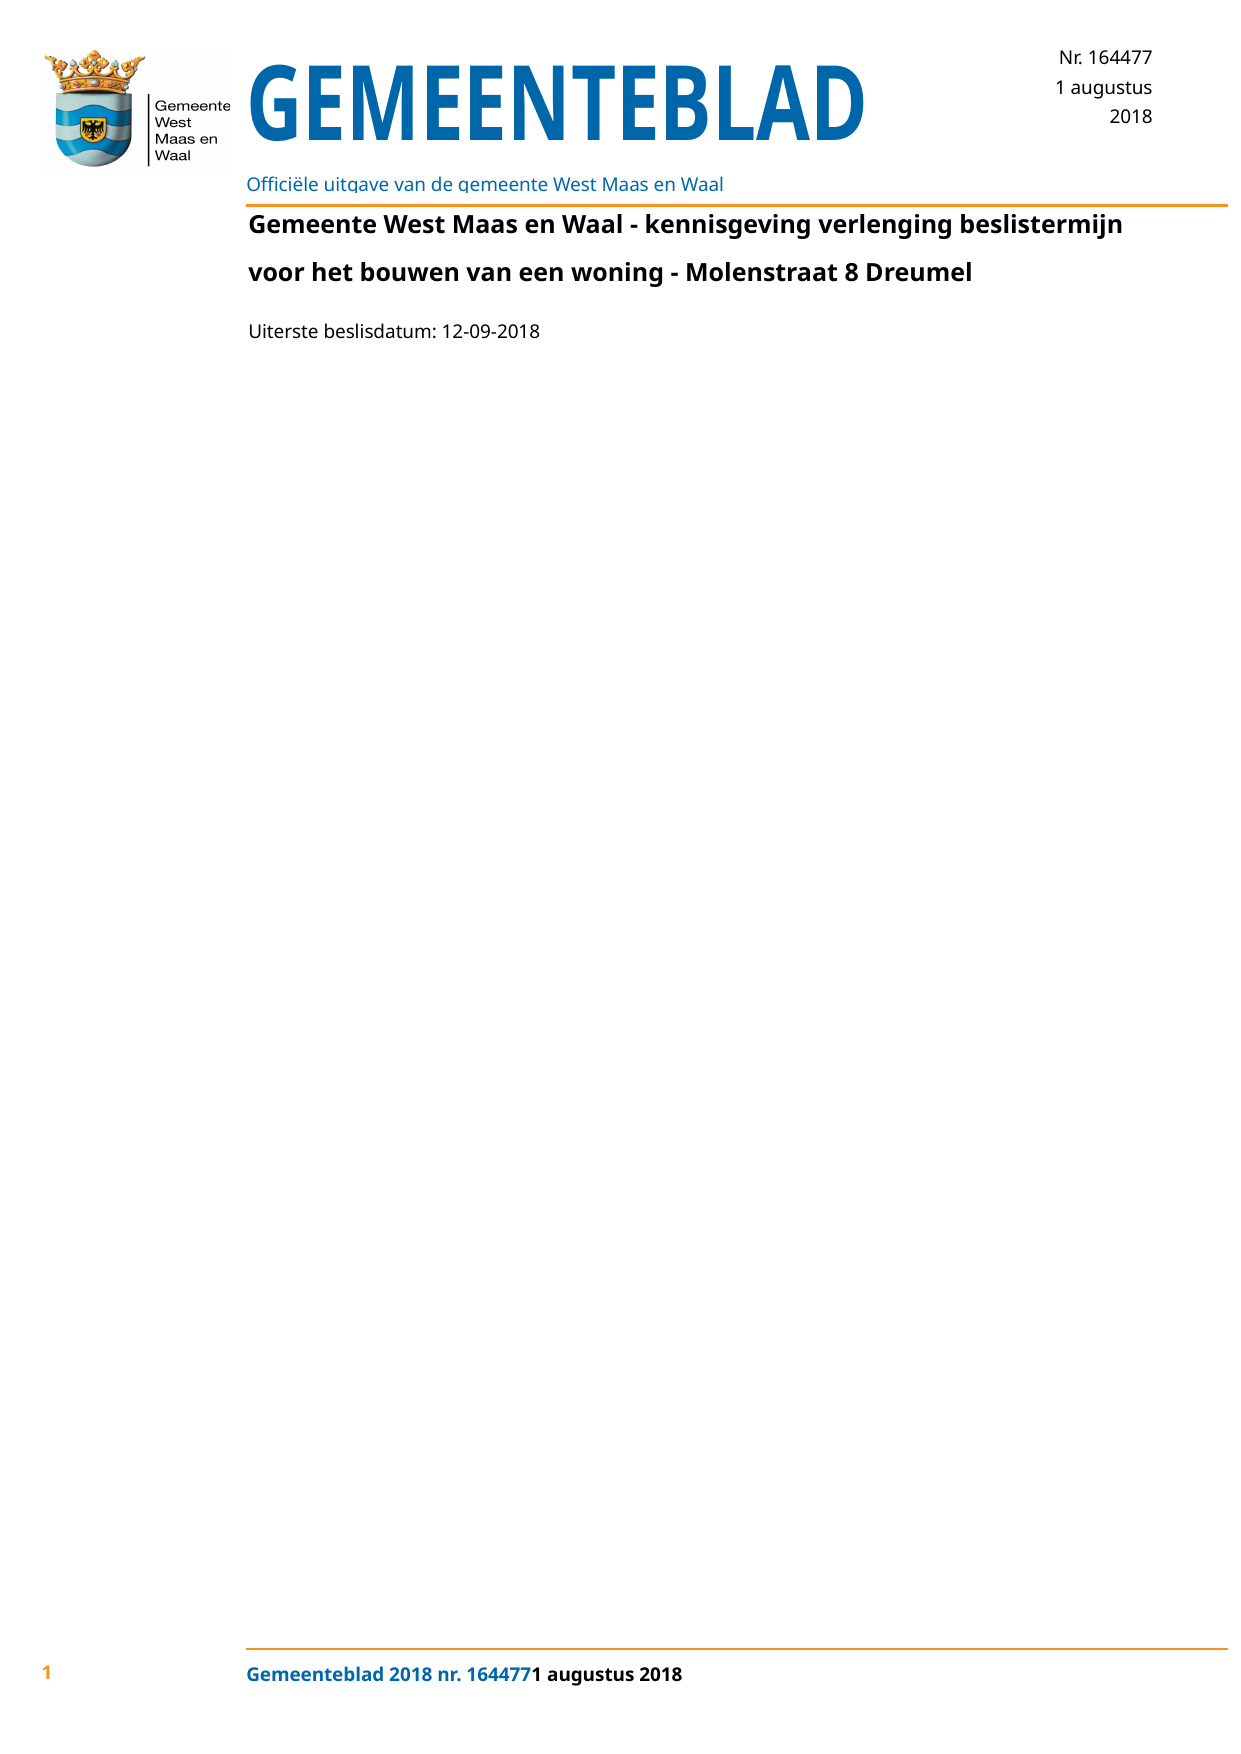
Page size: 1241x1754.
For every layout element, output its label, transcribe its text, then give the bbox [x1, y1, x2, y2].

text Gemeente West Maas en Waal - kennisgeving verlenging beslistermijn voor het bouwen van een woning - Molenstraat 8 Dreumel [248, 207, 1152, 288]
picture [41, 47, 231, 172]
text Uiterste beslisdatum: 12-09-2018 [248, 318, 1152, 344]
